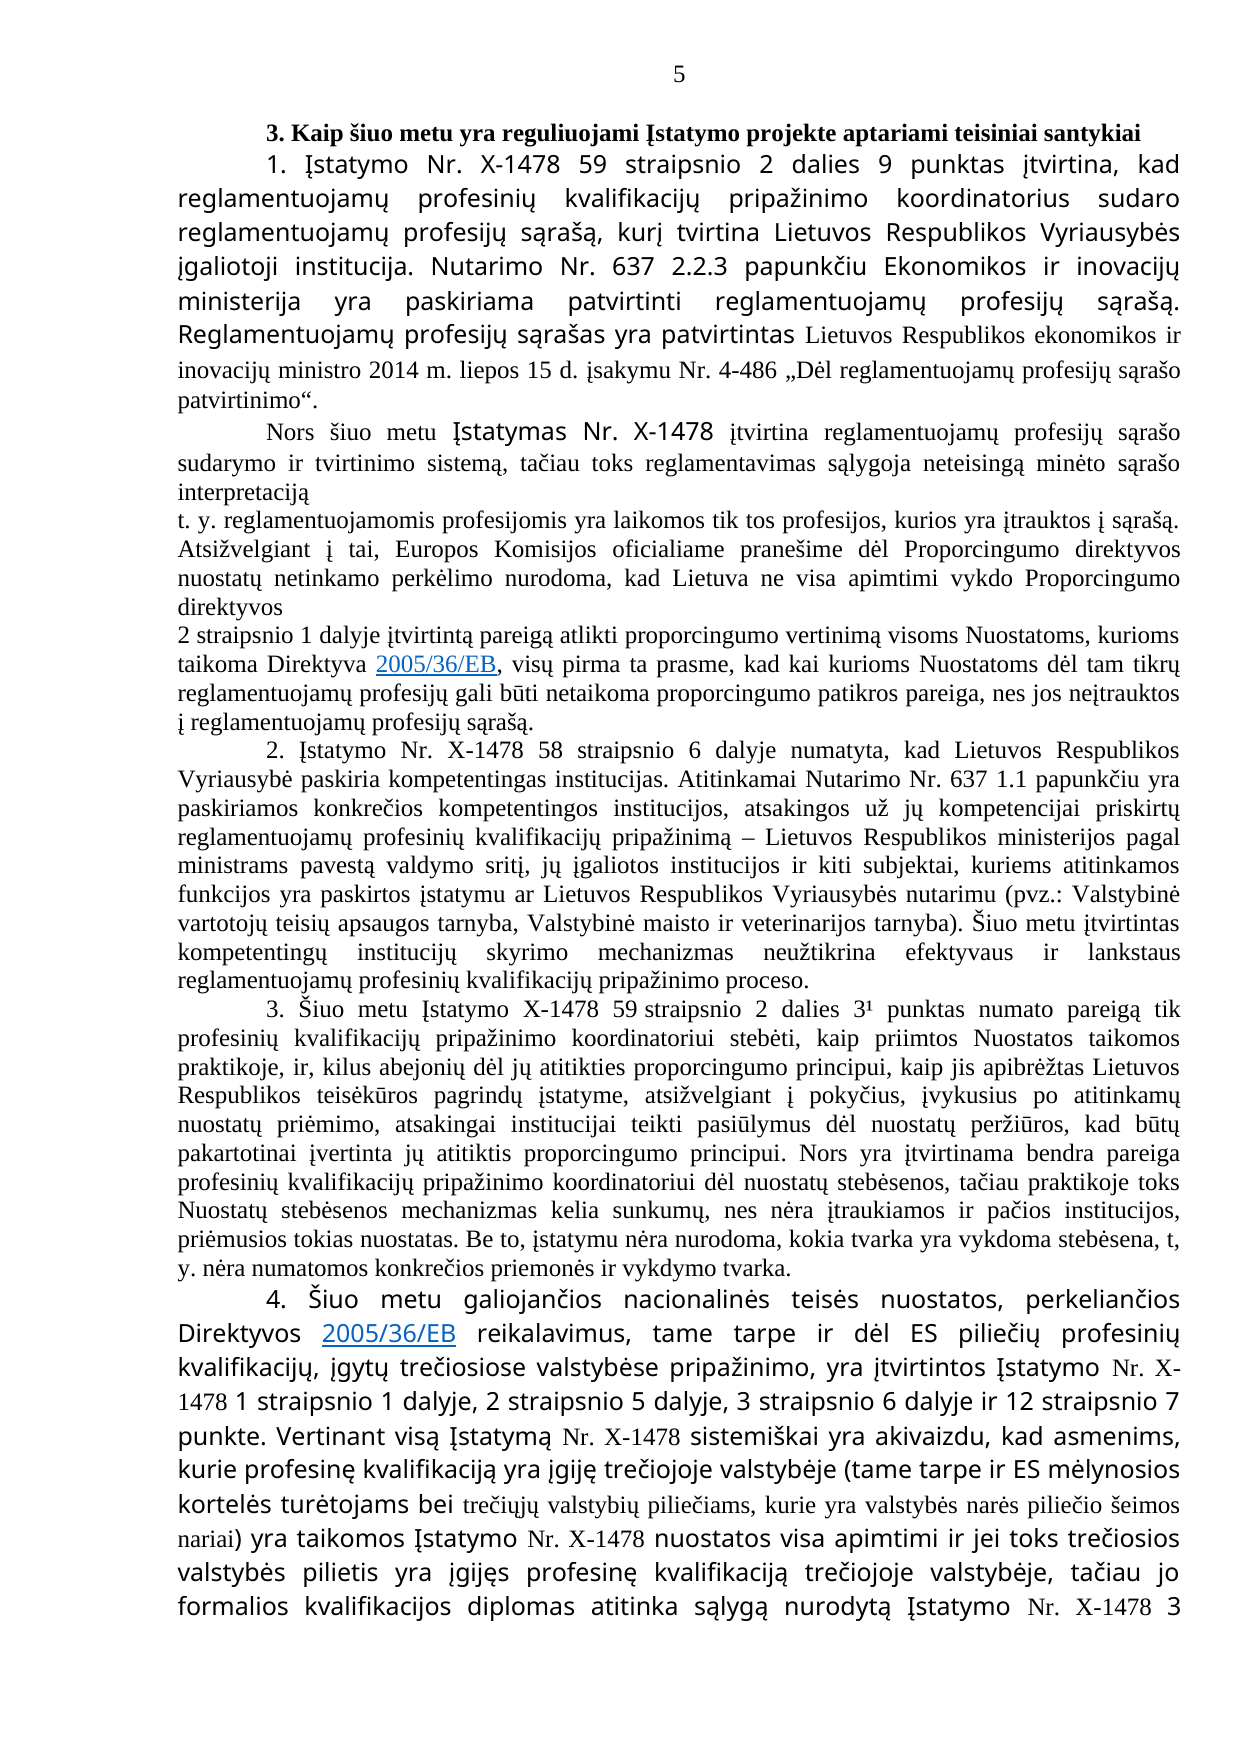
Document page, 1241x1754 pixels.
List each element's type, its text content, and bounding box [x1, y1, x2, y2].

text 3. Šiuo metu Įstatymo X-1478 59 straipsnio 2 dalies 3¹ punktas numato pareigą tik profesinių kvalifikacijų pripažinimo koordinatoriui stebėti, kaip priimtos Nuostatos taikomos praktikoje, ir, kilus abejonių dėl jų atitikties proporcingumo principui, kaip jis apibrėžtas Lietuvos Respublikos teisėkūros pagrindų įstatyme, atsižvelgiant į pokyčius, įvykusius po atitinkamų nuostatų priėmimo, atsakingai institucijai teikti pasiūlymus dėl nuostatų peržiūros, kad būtų pakartotinai įvertinta jų atitiktis proporcingumo principui. Nors yra įtvirtinama bendra pareiga profesinių kvalifikacijų pripažinimo koordinatoriui dėl nuostatų stebėsenos, tačiau praktikoje toks Nuostatų stebėsenos mechanizmas kelia sunkumų, nes nėra įtraukiamos ir pačios institucijos, priėmusios tokias nuostatas. Be to, įstatymu nėra nurodoma, kokia tvarka yra vykdoma stebėsena, t, y. nėra numatomos konkrečios priemonės ir vykdymo tvarka. [177, 994, 1181, 1282]
text Nors šiuo metu Įstatymas Nr. X-1478 įtvirtina reglamentuojamų profesijų sąrašo sudarymo ir tvirtinimo sistemą, tačiau toks reglamentavimas sąlygoja neteisingą minėto sąrašo interpretaciją t. y. reglamentuojamomis profesijomis yra laikomos tik tos profesijos, kurios yra įtrauktos į sąrašą. Atsižvelgiant į tai, Europos Komisijos oficialiame pranešime dėl Proporcingumo direktyvos nuostatų netinkamo perkėlimo nurodoma, kad Lietuva ne visa apimtimi vykdo Proporcingumo direktyvos 2 straipsnio 1 dalyje įtvirtintą pareigą atlikti proporcingumo vertinimą visoms Nuostatoms, kurioms taikoma Direktyva 2005/36/EB, visų pirma ta prasme, kad kai kurioms Nuostatoms dėl tam tikrų reglamentuojamų profesijų gali būti netaikoma proporcingumo patikros pareiga, nes jos neįtrauktos į reglamentuojamų profesijų sąrašą. [177, 414, 1181, 736]
text 1. Įstatymo Nr. X-1478 59 straipsnio 2 dalies 9 punktas įtvirtina, kad reglamentuojamų profesinių kvalifikacijų pripažinimo koordinatorius sudaro reglamentuojamų profesijų sąrašą, kurį tvirtina Lietuvos Respublikos Vyriausybės įgaliotoji institucija. Nutarimo Nr. 637 2.2.3 papunkčiu Ekonomikos ir inovacijų ministerija yra paskiriama patvirtinti reglamentuojamų profesijų sąrašą. Reglamentuojamų profesijų sąrašas yra patvirtintas Lietuvos Respublikos ekonomikos ir inovacijų ministro 2014 m. liepos 15 d. įsakymu Nr. 4-486 „Dėl reglamentuojamų profesijų sąrašo patvirtinimo“. [177, 147, 1181, 414]
text 4. Šiuo metu galiojančios nacionalinės teisės nuostatos, perkeliančios Direktyvos 2005/36/EB reikalavimus, tame tarpe ir dėl ES piliečių profesinių kvalifikacijų, įgytų trečiosiose valstybėse pripažinimo, yra įtvirtintos Įstatymo Nr. X-1478 1 straipsnio 1 dalyje, 2 straipsnio 5 dalyje, 3 straipsnio 6 dalyje ir 12 straipsnio 7 punkte. Vertinant visą Įstatymą Nr. X-1478 sistemiškai yra akivaizdu, kad asmenims, kurie profesinę kvalifikaciją yra įgiję trečiojoje valstybėje (tame tarpe ir ES mėlynosios kortelės turėtojams bei trečiųjų valstybių piliečiams, kurie yra valstybės narės piliečio šeimos nariai) yra taikomos Įstatymo Nr. X-1478 nuostatos visa apimtimi ir jei toks trečiosios valstybės pilietis yra įgijęs profesinę kvalifikaciją trečiojoje valstybėje, tačiau jo formalios kvalifikacijos diplomas atitinka sąlygą nurodytą Įstatymo Nr. X-1478 3 [177, 1282, 1181, 1622]
text 3. Kaip šiuo metu yra reguliuojami Įstatymo projekte aptariami teisiniai santykiai [177, 118, 1181, 147]
text 2. Įstatymo Nr. X-1478 58 straipsnio 6 dalyje numatyta, kad Lietuvos Respublikos Vyriausybė paskiria kompetentingas institucijas. Atitinkamai Nutarimo Nr. 637 1.1 papunkčiu yra paskiriamos konkrečios kompetentingos institucijos, atsakingos už jų kompetencijai priskirtų reglamentuojamų profesinių kvalifikacijų pripažinimą – Lietuvos Respublikos ministerijos pagal ministrams pavestą valdymo sritį, jų įgaliotos institucijos ir kiti subjektai, kuriems atitinkamos funkcijos yra paskirtos įstatymu ar Lietuvos Respublikos Vyriausybės nutarimu (pvz.: Valstybinė vartotojų teisių apsaugos tarnyba, Valstybinė maisto ir veterinarijos tarnyba). Šiuo metu įtvirtintas kompetentingų institucijų skyrimo mechanizmas neužtikrina efektyvaus ir lankstaus reglamentuojamų profesinių kvalifikacijų pripažinimo proceso. [177, 736, 1181, 994]
